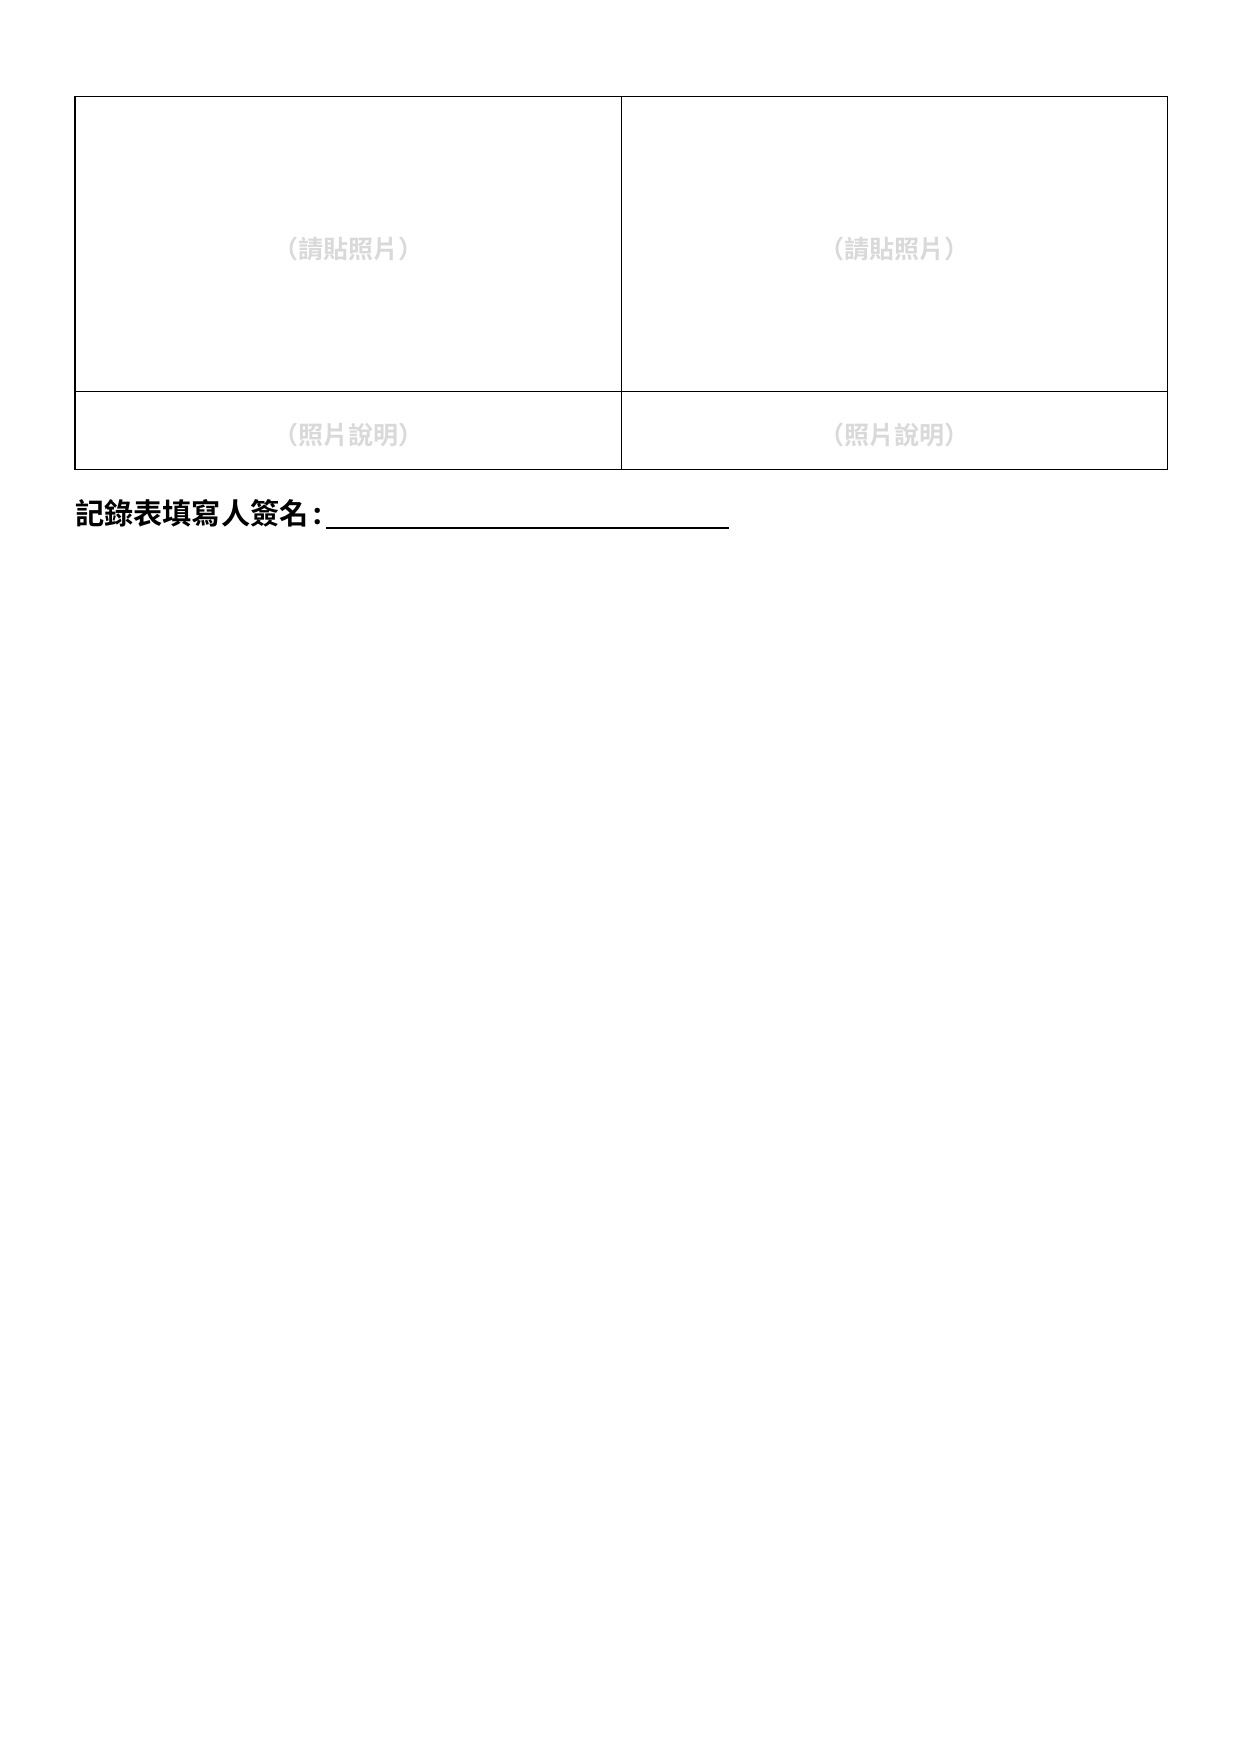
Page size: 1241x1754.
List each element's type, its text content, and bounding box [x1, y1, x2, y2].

text 記錄表填寫人簽名: [75, 470, 1165, 532]
table_cell （請貼照片） [76, 97, 621, 391]
table_cell （請貼照片） [622, 97, 1167, 391]
table_cell （照片說明） [76, 392, 621, 469]
table_cell （照片說明） [622, 392, 1167, 469]
